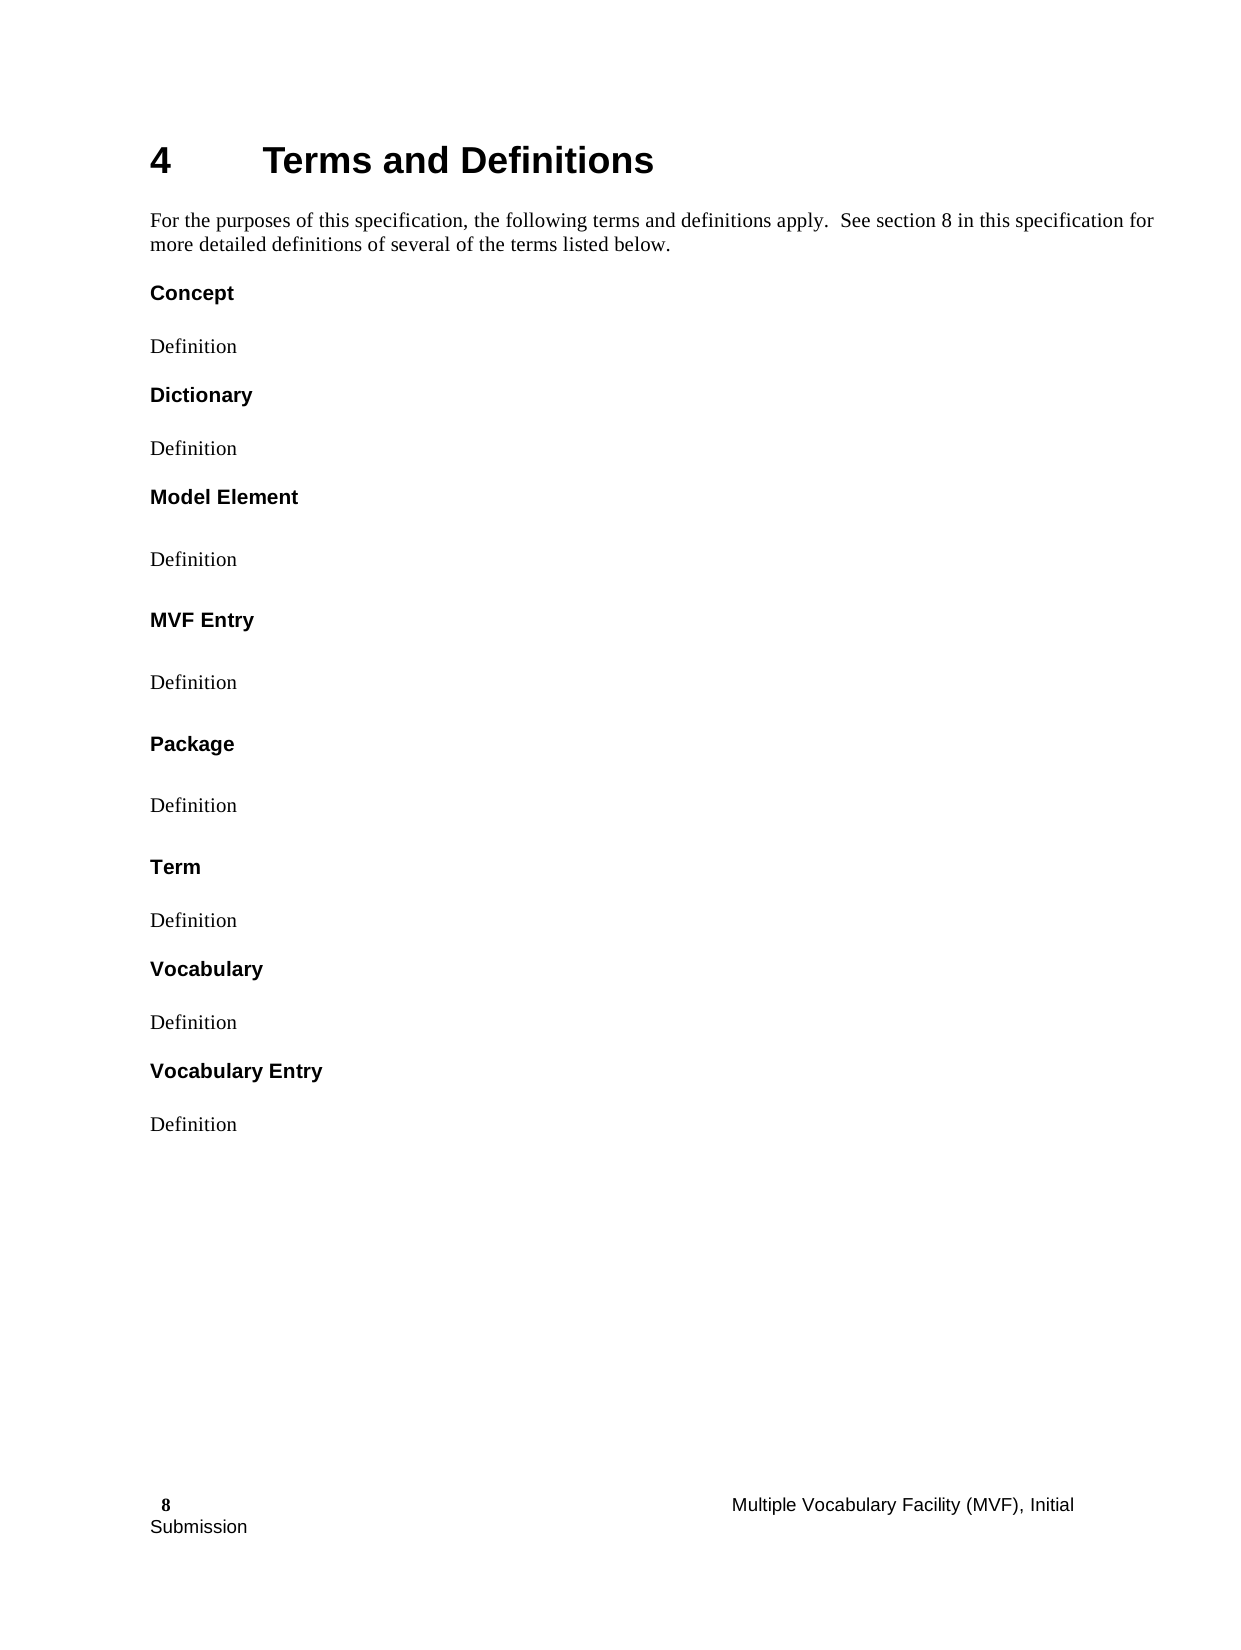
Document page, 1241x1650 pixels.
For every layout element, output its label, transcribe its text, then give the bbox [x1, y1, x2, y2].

text Definition [150, 793, 1165, 817]
text Dictionary [150, 383, 1165, 407]
subtitle Terms and Definitions [150, 138, 1165, 181]
text Model Element [150, 485, 1165, 509]
text Term [150, 855, 1165, 879]
text For the purposes of this specification, the following terms and definitions apply. See section 8 in this specification for more detailed definitions of several of the terms listed below. [150, 208, 1165, 256]
text Definition [150, 334, 1165, 358]
text Definition [150, 547, 1165, 571]
text Definition [150, 1010, 1165, 1034]
text Concept [150, 281, 1165, 305]
text Definition [150, 436, 1165, 460]
text Vocabulary Entry [150, 1059, 1165, 1083]
text Vocabulary [150, 957, 1165, 981]
text Definition [150, 1112, 1165, 1136]
text MVF Entry [150, 608, 1165, 632]
text Package [150, 732, 1165, 756]
text Definition [150, 670, 1165, 694]
text Definition [150, 908, 1165, 932]
